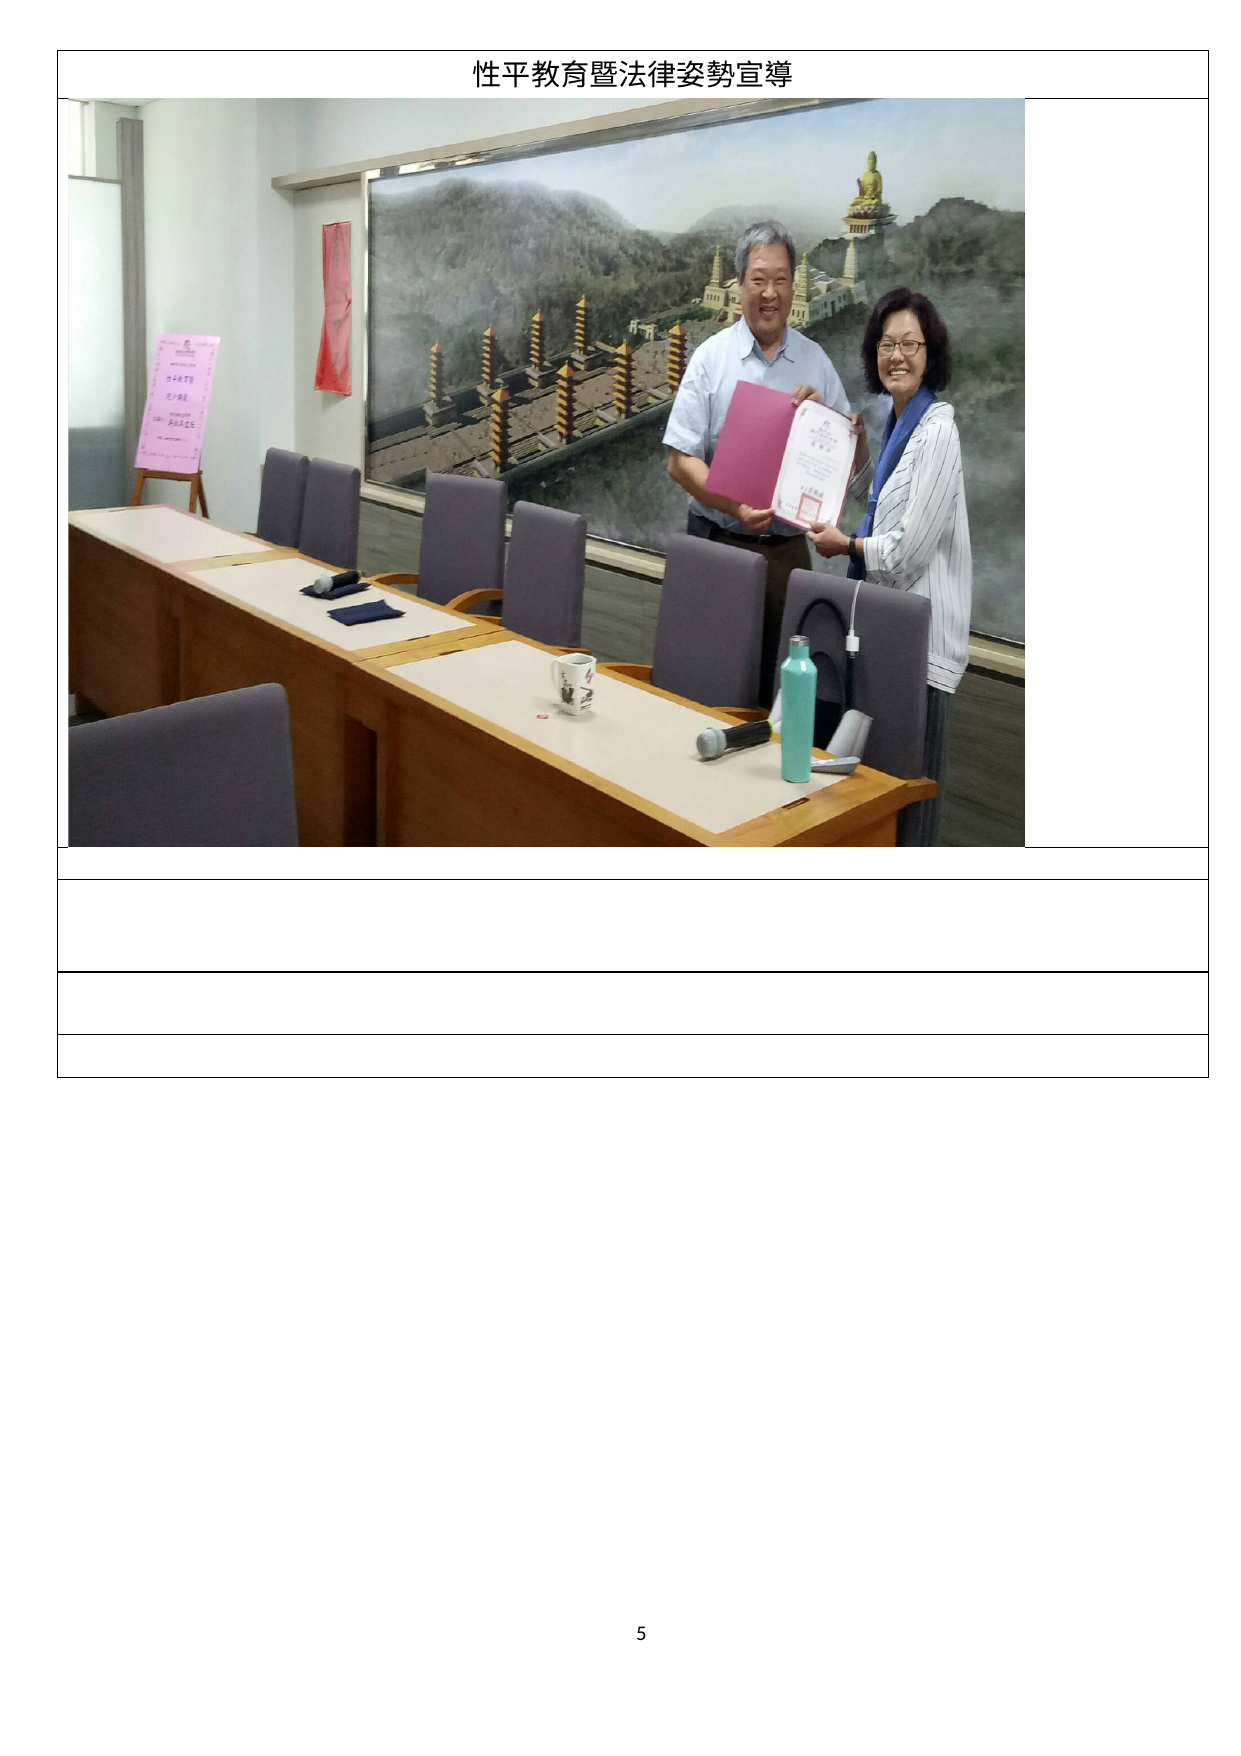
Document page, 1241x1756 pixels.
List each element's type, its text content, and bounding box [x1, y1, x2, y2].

table_cell [58, 973, 1208, 1033]
table_cell 性平教育暨法律姿勢宣導 [58, 51, 1208, 98]
table_cell [58, 99, 1208, 848]
picture [68, 98, 1025, 847]
table_cell [58, 880, 1208, 971]
table_cell [58, 1035, 1208, 1077]
table_cell [58, 848, 1208, 879]
